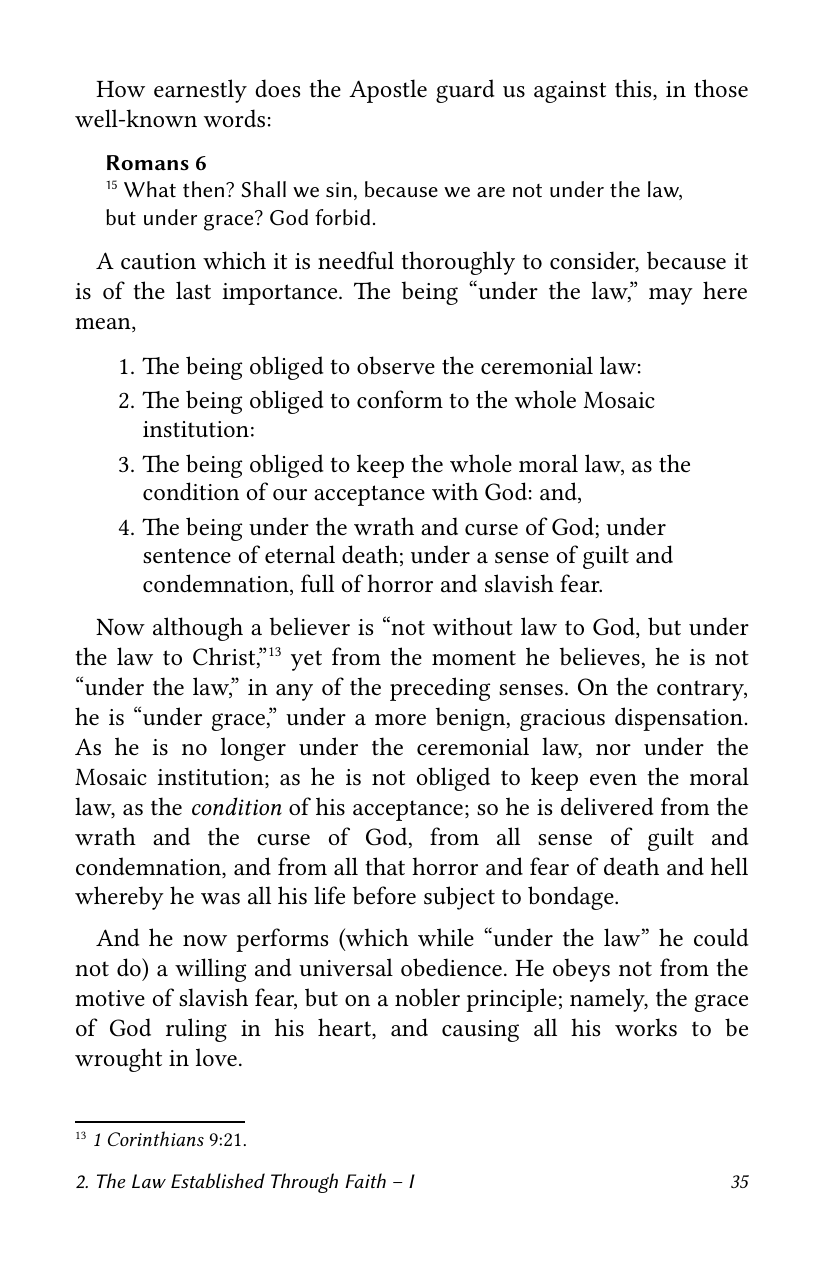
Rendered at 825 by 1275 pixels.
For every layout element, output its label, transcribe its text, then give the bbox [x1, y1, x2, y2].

list The being obliged to conform to the whole Mosaic institution: [135, 386, 750, 443]
text Now although a believer is “not without law to God, but under the law to Christ,” yet from the moment he believes, he is not “under the law,” in any of the preceding senses. On the contrary, he is “under grace,” under a more benign, gracious dispensation. As he is no longer under the ceremonial law, nor under the Mosaic institution; as he is not obliged to keep even the moral law, as the condition of his acceptance; so he is delivered from the wrath and the curse of God, from all sense of guilt and condemnation, and from all that horror and fear of death and hell whereby he was all his life before subject to bondage. [75, 613, 750, 911]
text And he now performs (which while “under the law” he could not do) a willing and universal obedience. He obeys not from the motive of slavish fear, but on a nobler principle; namely, the grace of God ruling in his heart, and causing all his works to be wrought in love. [75, 924, 750, 1072]
list The being obliged to observe the ceremonial law: [135, 352, 750, 380]
text Romans 6 [105, 150, 750, 176]
text 15 What then? Shall we sin, because we are not under the law, but under grace? God forbid. [105, 177, 720, 231]
text A caution which it is needful thoroughly to consider, because it is of the last importance. The being “under the law,” may here mean, [75, 247, 750, 336]
text How earnestly does the Apostle guard us against this, in those well-known words: [75, 75, 750, 133]
list The being obliged to keep the whole moral law, as the condition of our acceptance with God: and, [135, 449, 750, 507]
text 1 Corinthians 9:21. [75, 1128, 750, 1152]
list The being under the wrath and curse of God; under sentence of eternal death; under a sense of guilt and condemnation, full of horror and slavish fear. [135, 513, 750, 598]
